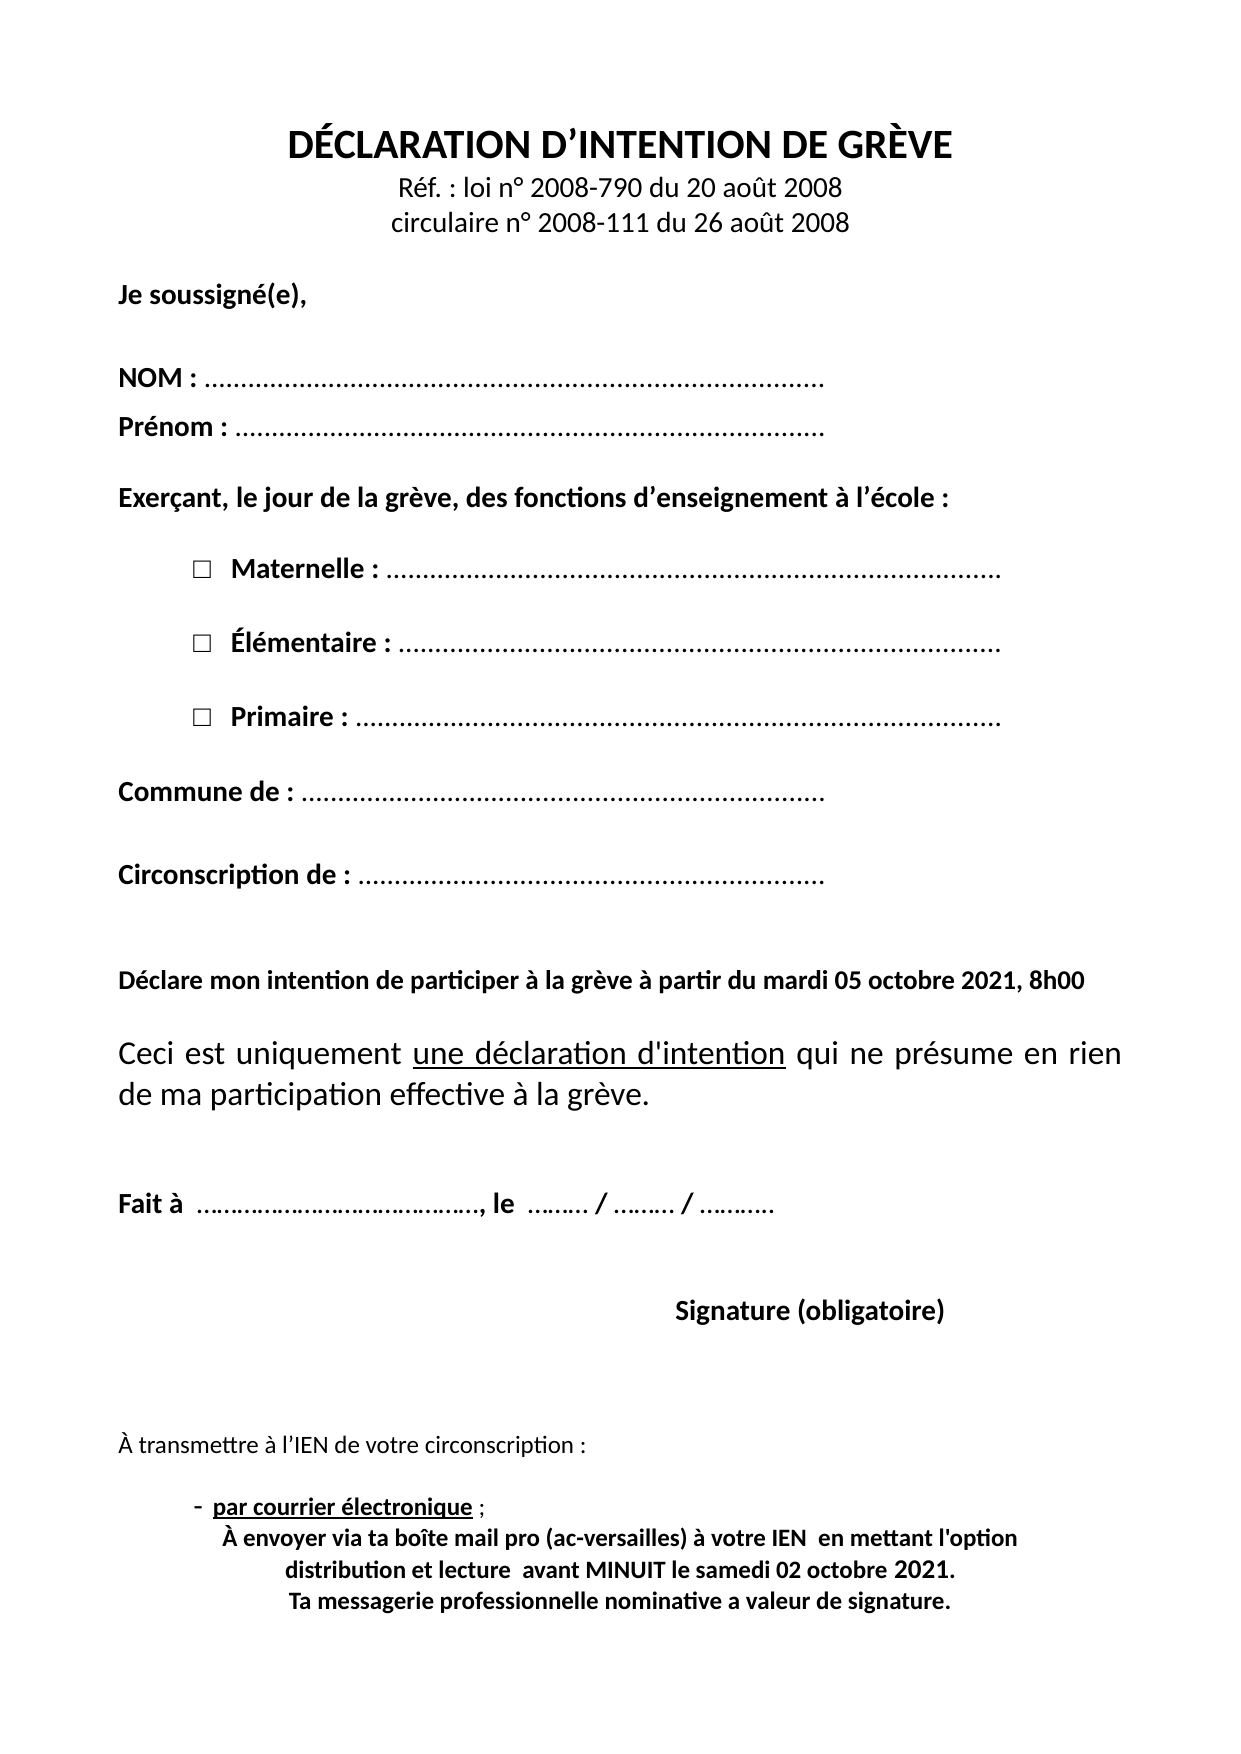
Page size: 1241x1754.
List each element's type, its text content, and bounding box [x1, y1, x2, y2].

list Primaire : [193, 698, 1122, 736]
text DÉCLARATION D’INTENTION DE GRÈVE [118, 118, 1122, 169]
text Je soussigné(e), [118, 276, 1122, 311]
text Commune de : [118, 773, 1122, 808]
text Réf. : loi n° 2008-790 du 20 août 2008 [118, 169, 1122, 204]
text distribution et lecture avant MINUIT le samedi 02 octobre 2021. [118, 1552, 1122, 1585]
text Signature (obligatoire) [118, 1292, 1122, 1327]
text À transmettre à l’IEN de votre circonscription : [118, 1429, 1122, 1459]
text Ta messagerie professionnelle nominative a valeur de signature. [118, 1585, 1122, 1616]
text NOM : [118, 359, 1122, 395]
text Ceci est uniquement une déclaration d'intention qui ne présume en rien de ma participation effective à la grève. [118, 1032, 1122, 1113]
list Maternelle : [193, 550, 1122, 587]
text À envoyer via ta boîte mail pro (ac-versailles) à votre IEN en mettant l'option [118, 1522, 1122, 1552]
text Prénom : [118, 408, 1122, 443]
text Exerçant, le jour de la grève, des fonctions d’enseignement à l’école : [118, 479, 1122, 514]
list par courrier électronique ; [193, 1488, 1122, 1522]
text Circonscription de : [118, 856, 1122, 892]
list Élémentaire : [193, 624, 1122, 661]
text Déclare mon intention de participer à la grève à partir du mardi 05 octobre 2021, 8h00 [118, 963, 1122, 996]
text circulaire n° 2008-111 du 26 août 2008 [118, 204, 1122, 240]
text Fait à ……………………………………, le ……… / ……… / ……….. [118, 1185, 1122, 1220]
